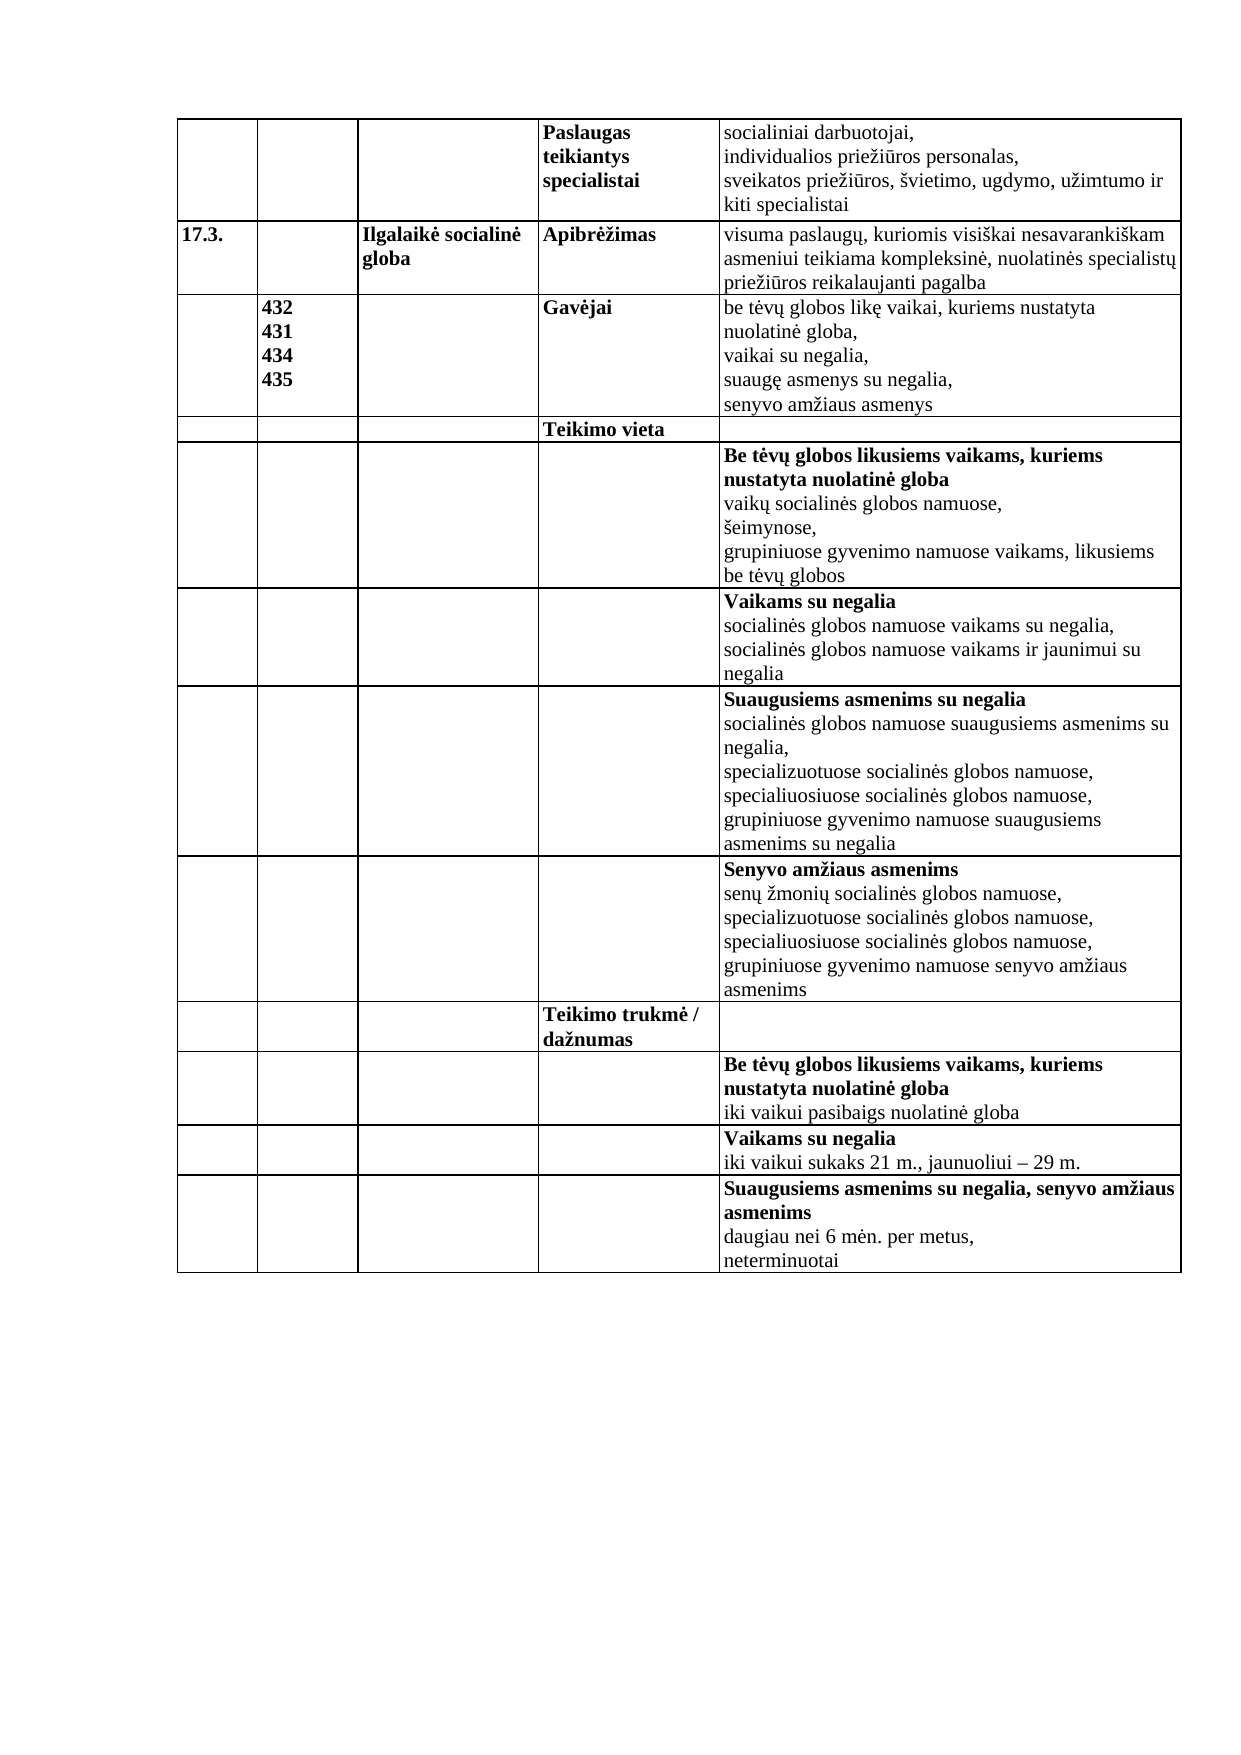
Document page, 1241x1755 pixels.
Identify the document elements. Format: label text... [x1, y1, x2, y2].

table_cell [539, 443, 719, 587]
table_cell [258, 120, 357, 220]
table_cell [539, 1052, 719, 1124]
table_cell [178, 1052, 257, 1124]
table_cell [258, 1052, 357, 1124]
table_cell Suaugusiems asmenims su negalia, senyvo amžiaus asmenims daugiau nei 6 mėn. per metus, neterminuotai [720, 1176, 1180, 1272]
table_cell [539, 589, 719, 685]
table_cell [359, 1002, 538, 1051]
table_cell Vaikams su negalia iki vaikui sukaks 21 m., jaunuoliui – 29 m. [720, 1126, 1180, 1174]
table_cell [178, 417, 257, 441]
table_cell be tėvų globos likę vaikai, kuriems nustatyta nuolatinė globa, vaikai su negalia, suaugę asmenys su negalia, senyvo amžiaus asmenys [720, 295, 1180, 416]
table_cell Teikimo trukmė / dažnumas [539, 1002, 719, 1051]
table_cell [720, 417, 1180, 441]
table_cell [258, 857, 357, 1001]
table_cell 432 431 434 435 [258, 295, 357, 416]
table_cell [178, 589, 257, 685]
table_cell [539, 857, 719, 1001]
table_cell [178, 295, 257, 416]
table_cell [178, 120, 257, 220]
table_cell Apibrėžimas [539, 222, 719, 294]
table_cell [539, 1126, 719, 1174]
table_cell [359, 1126, 538, 1174]
table_cell Teikimo vieta [539, 417, 719, 441]
table_cell [539, 687, 719, 855]
table_cell [359, 857, 538, 1001]
table_cell [178, 1126, 257, 1174]
table_cell socialiniai darbuotojai, individualios priežiūros personalas, sveikatos priežiūros, švietimo, ugdymo, užimtumo ir kiti specialistai [720, 120, 1180, 220]
table_cell [359, 295, 538, 416]
table_cell [258, 1002, 357, 1051]
table_cell [258, 222, 357, 294]
table_cell [359, 443, 538, 587]
table_cell 17.3. [178, 222, 257, 294]
table_cell [539, 1176, 719, 1272]
table_cell [258, 687, 357, 855]
table_cell [258, 443, 357, 587]
table_cell [258, 417, 357, 441]
table_cell [359, 417, 538, 441]
table_cell [178, 1176, 257, 1272]
table_cell [359, 120, 538, 220]
table_cell Senyvo amžiaus asmenims senų žmonių socialinės globos namuose, specializuotuose socialinės globos namuose, specialiuosiuose socialinės globos namuose, grupiniuose gyvenimo namuose senyvo amžiaus asmenims [720, 857, 1180, 1001]
table_cell [258, 589, 357, 685]
table_cell Vaikams su negalia socialinės globos namuose vaikams su negalia, socialinės globos namuose vaikams ir jaunimui su negalia [720, 589, 1180, 685]
table_cell [720, 1002, 1180, 1051]
table_cell [359, 1176, 538, 1272]
table_cell Gavėjai [539, 295, 719, 416]
table_cell visuma paslaugų, kuriomis visiškai nesavarankiškam asmeniui teikiama kompleksinė, nuolatinės specialistų priežiūros reikalaujanti pagalba [720, 222, 1180, 294]
table_cell Paslaugas teikiantys specialistai [539, 120, 719, 220]
table_cell [359, 589, 538, 685]
table_cell [178, 1002, 257, 1051]
table_cell Be tėvų globos likusiems vaikams, kuriems nustatyta nuolatinė globa iki vaikui pasibaigs nuolatinė globa [720, 1052, 1180, 1124]
table_cell [359, 687, 538, 855]
table_cell [258, 1126, 357, 1174]
table_cell [178, 687, 257, 855]
table_cell [258, 1176, 357, 1272]
table_cell [178, 443, 257, 587]
table_cell Suaugusiems asmenims su negalia socialinės globos namuose suaugusiems asmenims su negalia, specializuotuose socialinės globos namuose, specialiuosiuose socialinės globos namuose, grupiniuose gyvenimo namuose suaugusiems asmenims su negalia [720, 687, 1180, 855]
table_cell [178, 857, 257, 1001]
table_cell Be tėvų globos likusiems vaikams, kuriems nustatyta nuolatinė globa vaikų socialinės globos namuose, šeimynose, grupiniuose gyvenimo namuose vaikams, likusiems be tėvų globos [720, 443, 1180, 587]
table_cell Ilgalaikė socialinė globa [359, 222, 538, 294]
table_cell [359, 1052, 538, 1124]
